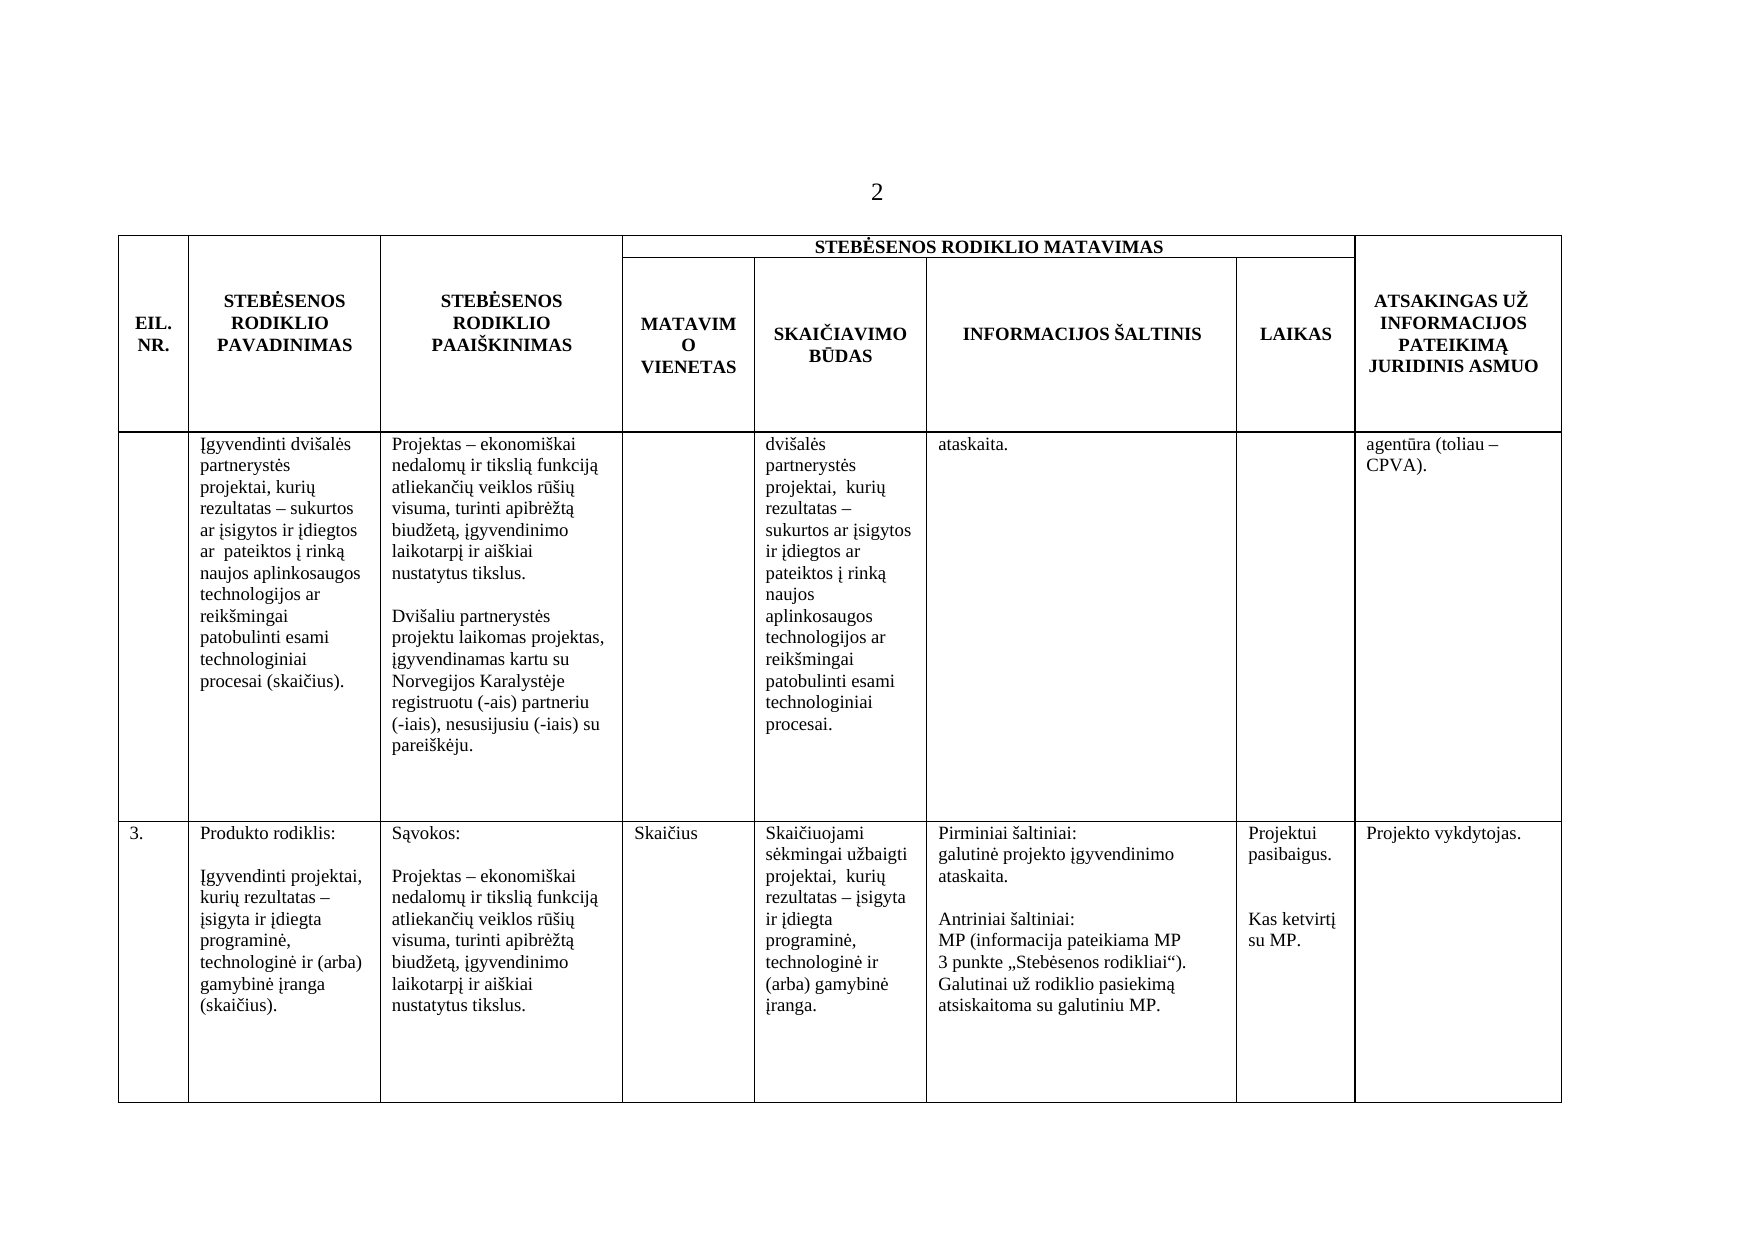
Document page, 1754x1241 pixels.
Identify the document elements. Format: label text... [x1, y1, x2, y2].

table_cell [623, 433, 754, 821]
table_cell Projektui pasibaigus. Kas ketvirtį su MP. [1237, 822, 1354, 1102]
table_cell Skaičiuojami sėkmingai užbaigti projektai, kurių rezultatas – įsigyta ir įdiegta programinė, technologinė ir (arba) gamybinė įranga. [755, 822, 926, 1102]
table_cell INFORMACIJOS ŠALTINIS [927, 258, 1236, 431]
table_header EIL. NR. [119, 236, 188, 431]
table_cell MATAVIMO VIENETAS [623, 258, 754, 431]
table_cell LAIKAS [1237, 258, 1354, 431]
table_cell Projekto vykdytojas. [1356, 822, 1561, 1102]
table_cell Skaičius [623, 822, 754, 1102]
table_header STEBĖSENOS RODIKLIO PAAIŠKINIMAS [381, 236, 622, 431]
table_cell Projektas – ekonomiškai nedalomų ir tikslią funkciją atliekančių veiklos rūšių visuma, turinti apibrėžtą biudžetą, įgyvendinimo laikotarpį ir aiškiai nustatytus tikslus. Dvišaliu partnerystės projektu laikomas projektas, įgyvendinamas kartu su Norvegijos Karalystėje registruotu (-ais) partneriu (-iais), nesusijusiu (-iais) su pareiškėju. [381, 433, 622, 821]
table_header ATSAKINGAS UŽ INFORMACIJOS PATEIKIMĄ JURIDINIS ASMUO [1356, 236, 1561, 431]
table_cell SKAIČIAVIMO BŪDAS [755, 258, 926, 431]
table_cell [119, 433, 188, 821]
table_cell Produkto rodiklis: Įgyvendinti projektai, kurių rezultatas – įsigyta ir įdiegta programinė, technologinė ir (arba) gamybinė įranga (skaičius). [189, 822, 380, 1102]
table_cell 3. [119, 822, 188, 1102]
table_cell dvišalės partnerystės projektai, kurių rezultatas – sukurtos ar įsigytos ir įdiegtos ar pateiktos į rinką naujos aplinkosaugos technologijos ar reikšmingai patobulinti esami technologiniai procesai. [755, 433, 926, 821]
table_header STEBĖSENOS RODIKLIO PAVADINIMAS [189, 236, 380, 431]
table_cell ataskaita. [927, 433, 1236, 821]
table_cell Pirminiai šaltiniai: galutinė projekto įgyvendinimo ataskaita. Antriniai šaltiniai: MP (informacija pateikiama MP 3 punkte „Stebėsenos rodikliai“). Galutinai už rodiklio pasiekimą atsiskaitoma su galutiniu MP. [927, 822, 1236, 1102]
table_header STEBĖSENOS RODIKLIO MATAVIMAS [623, 236, 1354, 257]
table_cell agentūra (toliau – CPVA). [1356, 433, 1561, 821]
table_cell [1237, 433, 1354, 821]
table_cell Sąvokos: Projektas – ekonomiškai nedalomų ir tikslią funkciją atliekančių veiklos rūšių visuma, turinti apibrėžtą biudžetą, įgyvendinimo laikotarpį ir aiškiai nustatytus tikslus. [381, 822, 622, 1102]
table_cell Įgyvendinti dvišalės partnerystės projektai, kurių rezultatas – sukurtos ar įsigytos ir įdiegtos ar pateiktos į rinką naujos aplinkosaugos technologijos ar reikšmingai patobulinti esami technologiniai procesai (skaičius). [189, 433, 380, 821]
